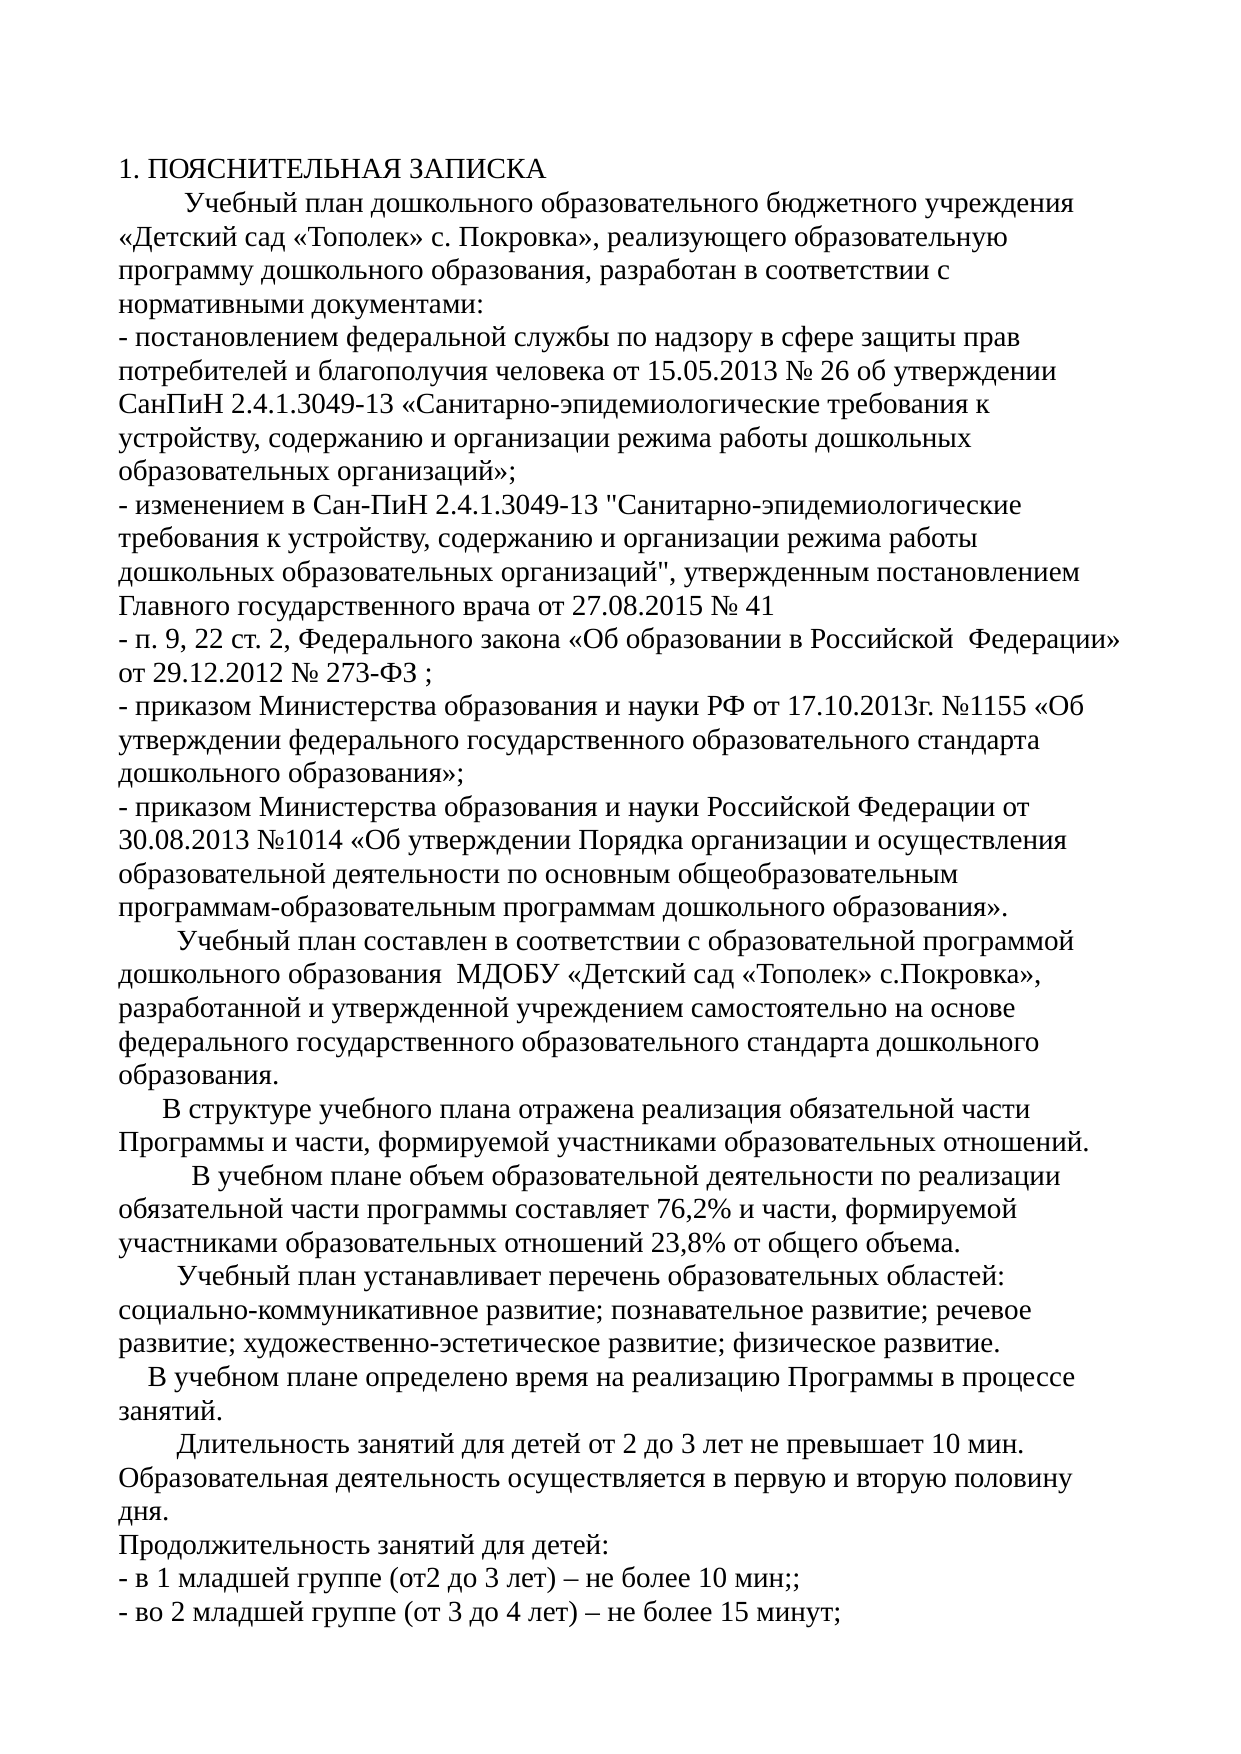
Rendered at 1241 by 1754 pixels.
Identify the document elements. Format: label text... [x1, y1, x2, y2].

text - постановлением федеральной службы по надзору в сфере защиты прав потребителей и благополучия человека от 15.05.2013 № 26 об утверждении СанПиН 2.4.1.3049-13 «Санитарно-эпидемиологические требования к устройству, содержанию и организации режима работы дошкольных образовательных организаций»; [118, 319, 1122, 487]
text - приказом Министерства образования и науки Российской Федерации от 30.08.2013 №1014 «Об утверждении Порядка организации и осуществления образовательной деятельности по основным общеобразовательным программам-образовательным программам дошкольного образования». [118, 789, 1122, 923]
text Учебный план дошкольного образовательного бюджетного учреждения «Детский сад «Тополек» с. Покровка», реализующего образовательную программу дошкольного образования, разработан в соответствии с нормативными документами: [118, 185, 1122, 319]
text - приказом Министерства образования и науки РФ от 17.10.2013г. №1155 «Об утверждении федерального государственного образовательного стандарта дошкольного образования»; [118, 688, 1122, 789]
text В учебном плане объем образовательной деятельности по реализации обязательной части программы составляет 76,2% и части, формируемой участниками образовательных отношений 23,8% от общего объема. [118, 1158, 1122, 1258]
text В учебном плане определено время на реализацию Программы в процессе занятий. [118, 1359, 1122, 1426]
text - в 1 младшей группе (от2 до 3 лет) – не более 10 мин;; [118, 1560, 1122, 1594]
text Учебный план устанавливает перечень образовательных областей: социально-коммуникативное развитие; познавательное развитие; речевое развитие; художественно-эстетическое развитие; физическое развитие. [118, 1258, 1122, 1359]
text - п. 9, 22 ст. 2, Федерального закона «Об образовании в Российской Федерации» от 29.12.2012 № 273-ФЗ ; [118, 621, 1122, 688]
text - во 2 младшей группе (от 3 до 4 лет) – не более 15 минут; [118, 1594, 1122, 1627]
text В структуре учебного плана отражена реализация обязательной части Программы и части, формируемой участниками образовательных отношений. [118, 1091, 1122, 1158]
text Длительность занятий для детей от 2 до 3 лет не превышает 10 мин. [118, 1426, 1122, 1460]
text 1. ПОЯСНИТЕЛЬНАЯ ЗАПИСКА [118, 152, 1122, 185]
text Продолжительность занятий для детей: [118, 1527, 1122, 1560]
text Учебный план составлен в соответствии с образовательной программой дошкольного образования МДОБУ «Детский сад «Тополек» с.Покровка», разработанной и утвержденной учреждением самостоятельно на основе федерального государственного образовательного стандарта дошкольного образования. [118, 923, 1122, 1091]
text - изменением в Сан-ПиН 2.4.1.3049-13 "Санитарно-эпидемиологические требования к устройству, содержанию и организации режима работы дошкольных образовательных организаций", утвержденным постановлением Главного государственного врача от 27.08.2015 № 41 [118, 487, 1122, 621]
text Образовательная деятельность осуществляется в первую и вторую половину дня. [118, 1460, 1122, 1527]
